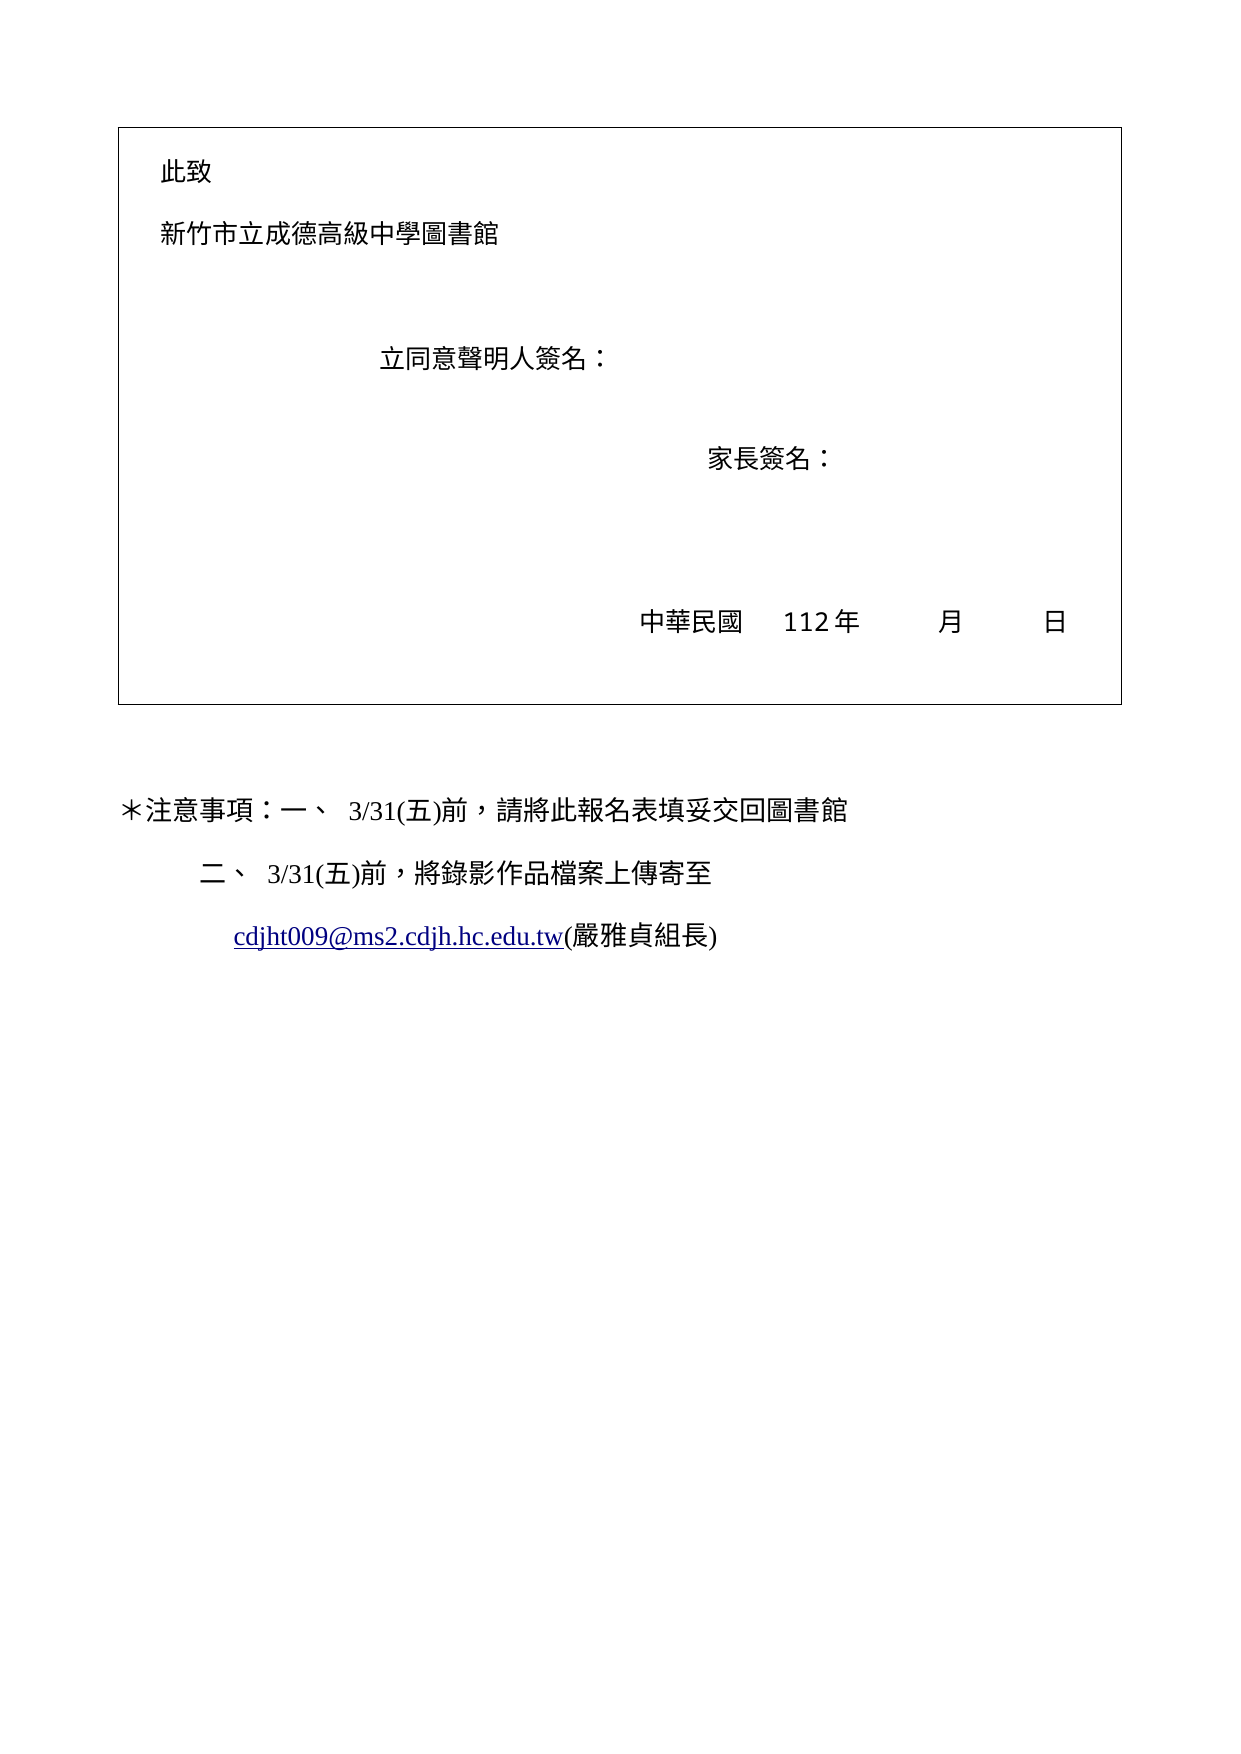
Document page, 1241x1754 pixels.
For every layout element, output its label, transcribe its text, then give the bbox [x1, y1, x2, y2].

text cdjht009@ms2.cdjh.hc.edu.tw(嚴雅貞組長) [118, 892, 1122, 955]
table_cell 此致 新竹市立成德高級中學圖書館 立同意聲明人簽名： 家長簽名： 中華民國 112年 月 日 [119, 128, 1121, 704]
text 二、 3/31(五)前，將錄影作品檔案上傳寄至 [118, 830, 1122, 892]
text ＊注意事項：一、 3/31(五)前，請將此報名表填妥交回圖書館 [118, 767, 1122, 830]
